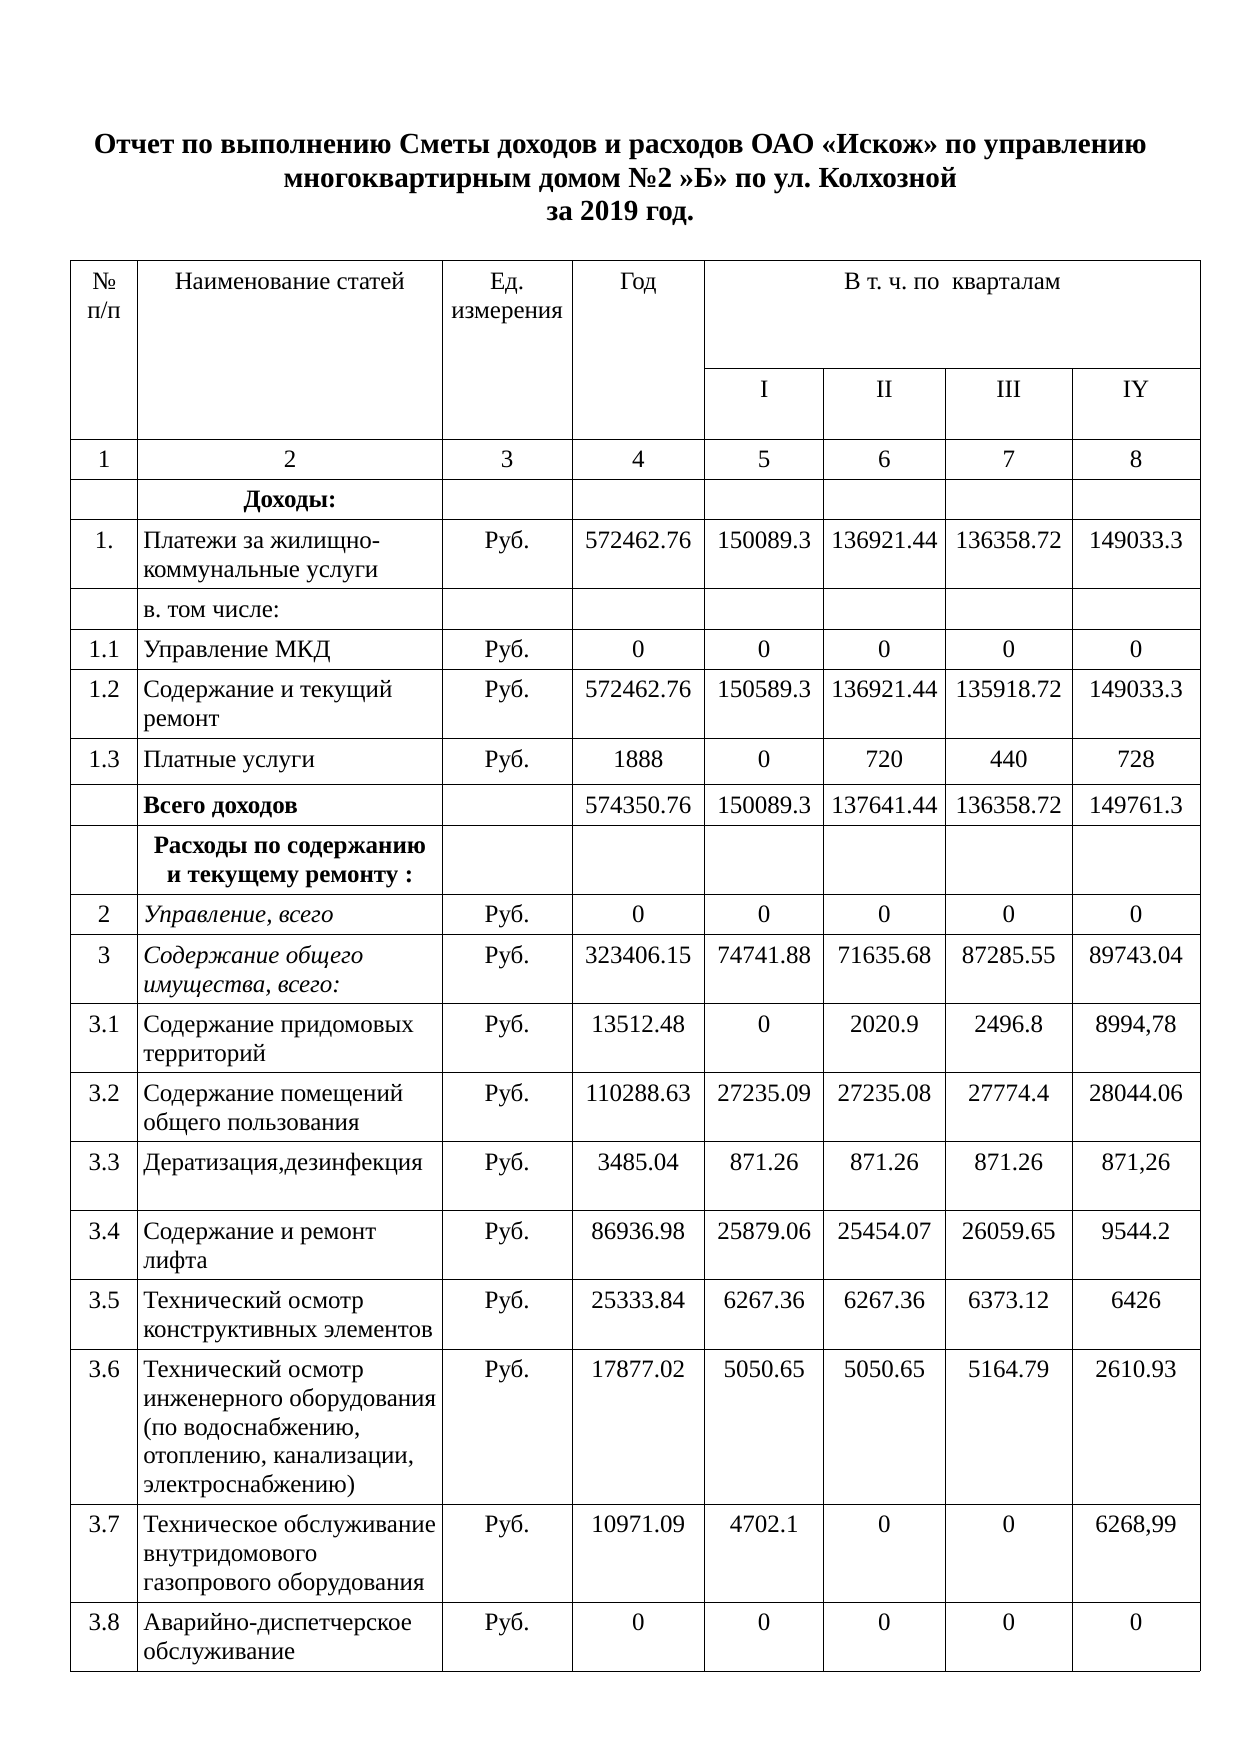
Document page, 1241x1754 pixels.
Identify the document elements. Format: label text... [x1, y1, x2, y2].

table_cell 0 [824, 1505, 945, 1602]
table_cell 1888 [573, 739, 704, 784]
table_cell Расходы по содержанию и текущему ремонту : [138, 826, 442, 894]
table_cell [573, 480, 704, 519]
table_cell 9544,2 [1073, 1211, 1200, 1279]
text за 2019 год. [59, 193, 1181, 227]
table_cell 137641,44 [824, 785, 945, 825]
table_cell 2 [71, 895, 137, 934]
table_cell Руб. [443, 1073, 572, 1141]
table_cell 71635,68 [824, 935, 945, 1003]
table_cell 0 [573, 630, 704, 669]
table_cell 5 [705, 440, 823, 479]
table_cell 3.5 [71, 1280, 137, 1348]
table_cell 0 [946, 1505, 1072, 1602]
table_cell Руб. [443, 1350, 572, 1504]
table_cell 0 [1073, 630, 1200, 669]
table_cell 150089,3 [705, 785, 823, 825]
table_cell Руб. [443, 670, 572, 738]
table_cell Доходы: [138, 480, 442, 519]
table_cell III [946, 369, 1072, 438]
table_cell 110288,63 [573, 1073, 704, 1141]
table_cell 28044,06 [1073, 1073, 1200, 1141]
table_cell 3 [443, 440, 572, 479]
table_cell 5164,79 [946, 1350, 1072, 1504]
table_cell Руб. [443, 1211, 572, 1279]
table_cell 5050,65 [705, 1350, 823, 1504]
table_cell 1.2 [71, 670, 137, 738]
table_cell Руб. [443, 1004, 572, 1072]
table_cell 89743,04 [1073, 935, 1200, 1003]
table_cell 149033,3 [1073, 520, 1200, 588]
table_cell 74741,88 [705, 935, 823, 1003]
table_cell 871,26 [1073, 1142, 1200, 1210]
table_cell 720 [824, 739, 945, 784]
table_cell 1 [71, 440, 137, 479]
table_cell 3.6 [71, 1350, 137, 1504]
table_cell 6426 [1073, 1280, 1200, 1348]
table_cell Руб. [443, 630, 572, 669]
table_cell 8994,78 [1073, 1004, 1200, 1072]
table_cell [946, 480, 1072, 519]
table_cell Содержание и текущий ремонт [138, 670, 442, 738]
table_cell 13512,48 [573, 1004, 704, 1072]
table_cell 0 [705, 1603, 823, 1671]
table_cell [573, 826, 704, 894]
table_header № п/п [71, 261, 137, 438]
table_cell 4702,1 [705, 1505, 823, 1602]
table_cell IY [1073, 369, 1200, 438]
table_cell 871,26 [946, 1142, 1072, 1210]
table_cell 10971,09 [573, 1505, 704, 1602]
table_cell [705, 826, 823, 894]
table_cell Технический осмотр инженерного оборудования (по водоснабжению, отоплению, канализации, электроснабжению) [138, 1350, 442, 1504]
text Отчет по выполнению Сметы доходов и расходов ОАО «Искож» по управлению многоквартирным домом №2 »Б» по ул. Колхозной [59, 126, 1181, 193]
table_cell 3.3 [71, 1142, 137, 1210]
table_cell [824, 480, 945, 519]
table_cell 0 [705, 630, 823, 669]
table_cell [443, 785, 572, 825]
table_cell Руб. [443, 520, 572, 588]
table_cell 136921,44 [824, 520, 945, 588]
table_cell 871,26 [824, 1142, 945, 1210]
table_cell 572462,76 [573, 670, 704, 738]
table_cell 2610,93 [1073, 1350, 1200, 1504]
table_cell 150089,3 [705, 520, 823, 588]
table_cell 2020,9 [824, 1004, 945, 1072]
table_header Ед. измерения [443, 261, 572, 438]
table_cell 2496,8 [946, 1004, 1072, 1072]
table_cell [946, 589, 1072, 628]
table_cell [443, 826, 572, 894]
table_cell Руб. [443, 895, 572, 934]
table_cell Техническое обслуживание внутридомового газопрового оборудования [138, 1505, 442, 1602]
table_cell 574350,76 [573, 785, 704, 825]
table_cell 572462,76 [573, 520, 704, 588]
table_header Год [573, 261, 704, 438]
table_cell 3.7 [71, 1505, 137, 1602]
table_cell 6373,12 [946, 1280, 1072, 1348]
table_cell [824, 826, 945, 894]
table_cell [1073, 589, 1200, 628]
table_cell Содержание общего имущества, всего: [138, 935, 442, 1003]
table_cell 4 [573, 440, 704, 479]
table_cell [71, 480, 137, 519]
table_cell 1.1 [71, 630, 137, 669]
table_cell [443, 589, 572, 628]
table_cell 0 [705, 739, 823, 784]
table_cell II [824, 369, 945, 438]
table_cell 87285,55 [946, 935, 1072, 1003]
table_cell 0 [573, 1603, 704, 1671]
table_cell 136921,44 [824, 670, 945, 738]
table_cell 7 [946, 440, 1072, 479]
table_cell [705, 480, 823, 519]
table_cell 17877,02 [573, 1350, 704, 1504]
table_cell 3485,04 [573, 1142, 704, 1210]
table_cell Платежи за жилищно-коммунальные услуги [138, 520, 442, 588]
table_cell Руб. [443, 1280, 572, 1348]
table_cell 136358,72 [946, 785, 1072, 825]
table_cell 27235,09 [705, 1073, 823, 1141]
table_cell Дератизация,дезинфекция [138, 1142, 442, 1210]
table_cell Управление МКД [138, 630, 442, 669]
table_cell 5050,65 [824, 1350, 945, 1504]
table_cell 0 [1073, 1603, 1200, 1671]
table_cell 26059,65 [946, 1211, 1072, 1279]
table_cell 323406,15 [573, 935, 704, 1003]
table_header В т. ч. по кварталам [705, 261, 1200, 368]
table_cell [71, 826, 137, 894]
table_cell 1. [71, 520, 137, 588]
table_cell 150589,3 [705, 670, 823, 738]
table_cell Платные услуги [138, 739, 442, 784]
table_cell 728 [1073, 739, 1200, 784]
table_header Наименование статей [138, 261, 442, 438]
table_cell 6267,36 [705, 1280, 823, 1348]
table_cell 136358,72 [946, 520, 1072, 588]
table_cell 0 [824, 1603, 945, 1671]
table_cell 27235,08 [824, 1073, 945, 1141]
table_cell 0 [946, 630, 1072, 669]
table_cell 25333,84 [573, 1280, 704, 1348]
table_cell 871,26 [705, 1142, 823, 1210]
table_cell Аварийно-диспетчерское обслуживание [138, 1603, 442, 1671]
table_cell [824, 589, 945, 628]
table_cell I [705, 369, 823, 438]
table_cell Содержание придомовых территорий [138, 1004, 442, 1072]
table_cell [71, 589, 137, 628]
table_cell 25454,07 [824, 1211, 945, 1279]
table_cell 0 [946, 895, 1072, 934]
table_cell [705, 589, 823, 628]
table_cell Руб. [443, 1142, 572, 1210]
table_cell 6268,99 [1073, 1505, 1200, 1602]
table_cell 3.4 [71, 1211, 137, 1279]
table_cell Управление, всего [138, 895, 442, 934]
table_cell [443, 480, 572, 519]
table_cell 0 [824, 895, 945, 934]
table_cell в. том числе: [138, 589, 442, 628]
table_cell 3 [71, 935, 137, 1003]
table_cell 149033,3 [1073, 670, 1200, 738]
table_cell [1073, 826, 1200, 894]
table_cell 3.2 [71, 1073, 137, 1141]
table_cell Содержание и ремонт лифта [138, 1211, 442, 1279]
table_cell 0 [705, 895, 823, 934]
table_cell 0 [946, 1603, 1072, 1671]
table_cell Технический осмотр конструктивных элементов [138, 1280, 442, 1348]
table_cell Руб. [443, 935, 572, 1003]
table_cell 0 [705, 1004, 823, 1072]
table_cell 0 [1073, 895, 1200, 934]
table_cell [1073, 480, 1200, 519]
table_cell 2 [138, 440, 442, 479]
table_cell 440 [946, 739, 1072, 784]
table_cell 6 [824, 440, 945, 479]
table_cell 86936,98 [573, 1211, 704, 1279]
table_cell 3.8 [71, 1603, 137, 1671]
table_cell 1.3 [71, 739, 137, 784]
table_cell 0 [573, 895, 704, 934]
table_cell 149761,3 [1073, 785, 1200, 825]
table_cell 27774,4 [946, 1073, 1072, 1141]
table_cell [946, 826, 1072, 894]
table_cell Руб. [443, 1505, 572, 1602]
table_cell [573, 589, 704, 628]
table_cell 0 [824, 630, 945, 669]
table_cell 8 [1073, 440, 1200, 479]
table_cell 25879,06 [705, 1211, 823, 1279]
table_cell Всего доходов [138, 785, 442, 825]
table_cell Руб. [443, 1603, 572, 1671]
table_cell 135918,72 [946, 670, 1072, 738]
table_cell Содержание помещений общего пользования [138, 1073, 442, 1141]
table_cell 6267,36 [824, 1280, 945, 1348]
table_cell Руб. [443, 739, 572, 784]
table_cell [71, 785, 137, 825]
table_cell 3.1 [71, 1004, 137, 1072]
